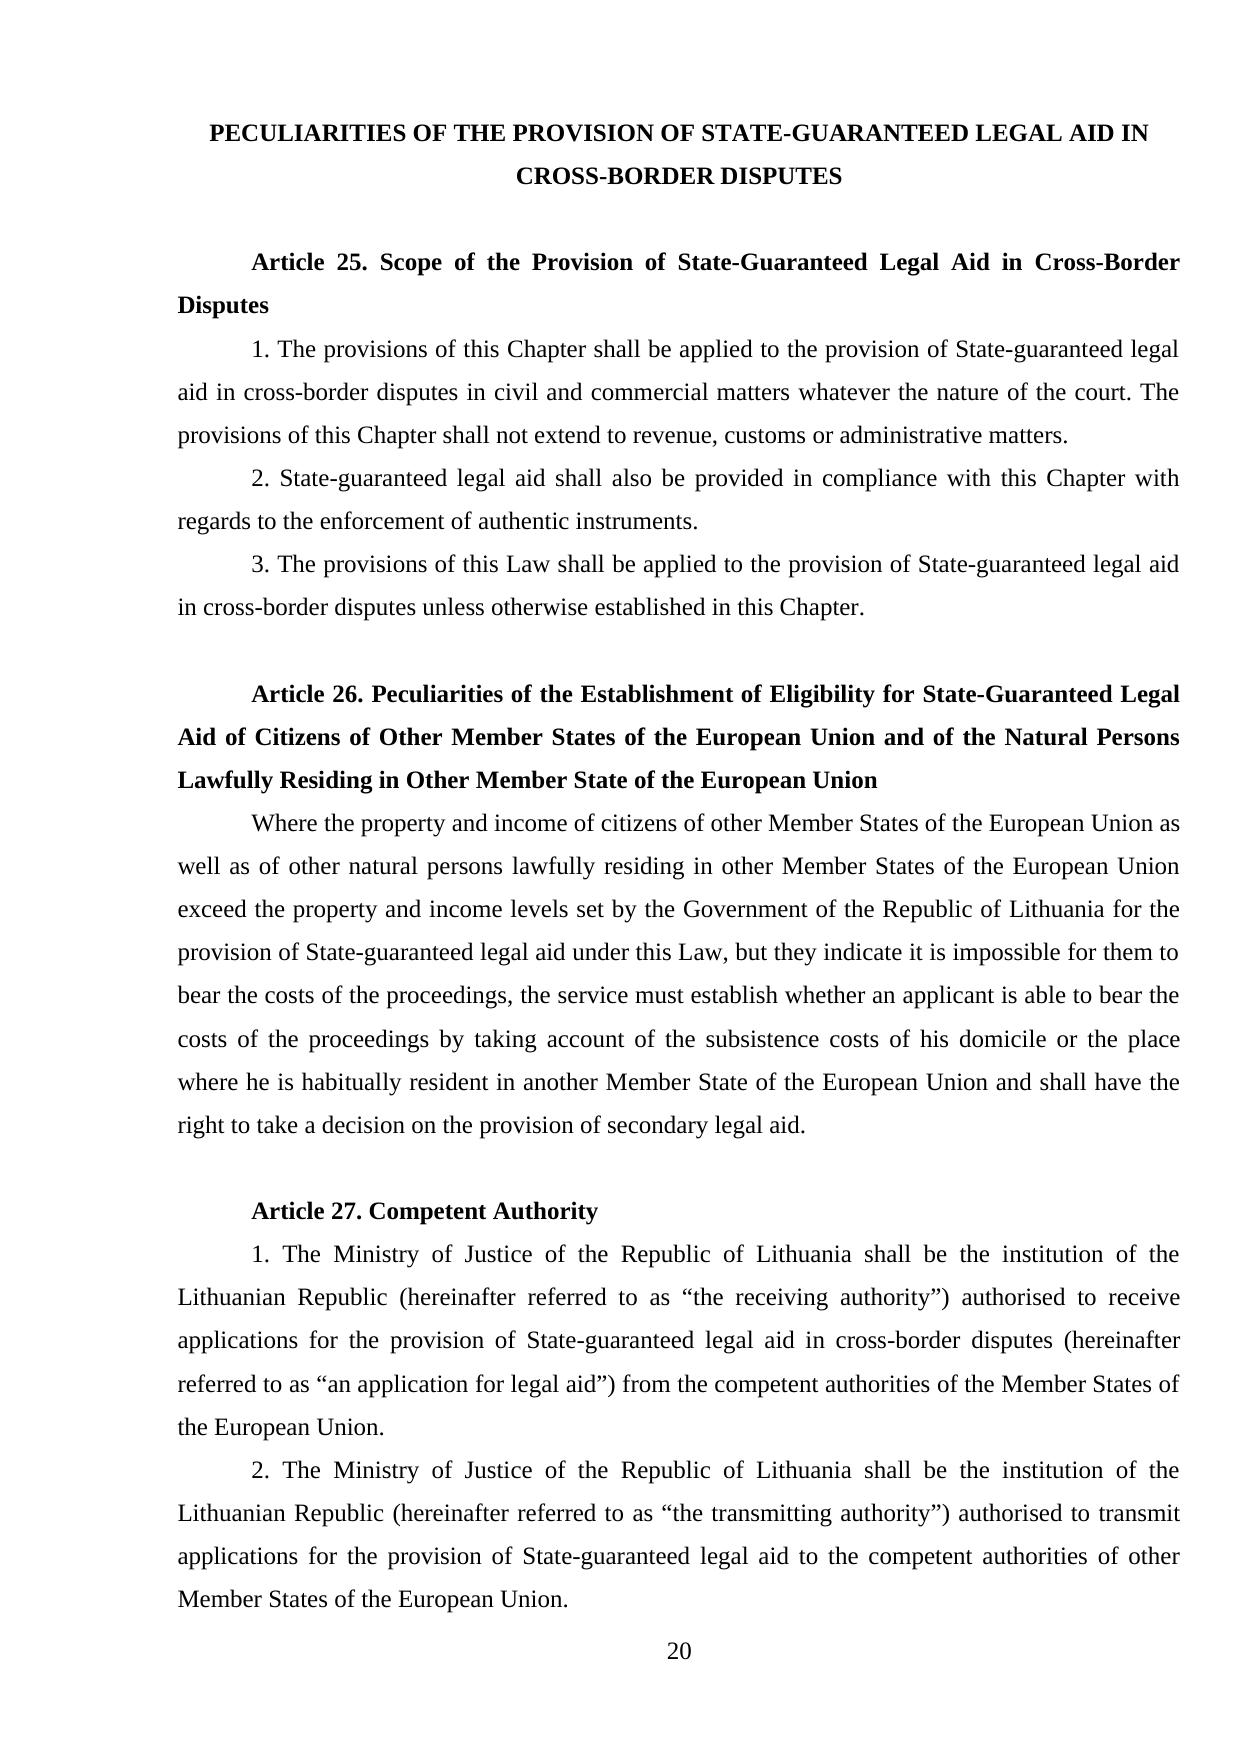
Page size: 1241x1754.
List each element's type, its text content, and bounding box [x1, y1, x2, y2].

text PECULIARITIES OF THE PROVISION OF STATE-GUARANTEED LEGAL AID IN CROSS-BORDER DISPUTES [177, 118, 1181, 190]
text 1. The Ministry of Justice of the Republic of Lithuania shall be the institution of the Lithuanian Republic (hereinafter referred to as “the receiving authority”) authorised to receive applications for the provision of State-guaranteed legal aid in cross-border disputes (hereinafter referred to as “an application for legal aid”) from the competent authorities of the Member States of the European Union. [177, 1239, 1181, 1441]
text Article 27. Competent Authority [177, 1196, 1181, 1225]
text 3. The provisions of this Law shall be applied to the provision of State-guaranteed legal aid in cross-border disputes unless otherwise established in this Chapter. [177, 549, 1181, 621]
text 1. The provisions of this Chapter shall be applied to the provision of State-guaranteed legal aid in cross-border disputes in civil and commercial matters whatever the nature of the court. The provisions of this Chapter shall not extend to revenue, customs or administrative matters. [177, 334, 1181, 449]
text Article 25. Scope of the Provision of State-Guaranteed Legal Aid in Cross-Border Disputes [177, 247, 1181, 319]
text 2. State-guaranteed legal aid shall also be provided in compliance with this Chapter with regards to the enforcement of authentic instruments. [177, 463, 1181, 535]
text 2. The Ministry of Justice of the Republic of Lithuania shall be the institution of the Lithuanian Republic (hereinafter referred to as “the transmitting authority”) authorised to transmit applications for the provision of State-guaranteed legal aid to the competent authorities of other Member States of the European Union. [177, 1455, 1181, 1613]
text Where the property and income of citizens of other Member States of the European Union as well as of other natural persons lawfully residing in other Member States of the European Union exceed the property and income levels set by the Government of the Republic of Lithuania for the provision of State-guaranteed legal aid under this Law, but they indicate it is impossible for them to bear the costs of the proceedings, the service must establish whether an applicant is able to bear the costs of the proceedings by taking account of the subsistence costs of his domicile or the place where he is habitually resident in another Member State of the European Union and shall have the right to take a decision on the provision of secondary legal aid. [177, 808, 1181, 1139]
text Article 26. Peculiarities of the Establishment of Eligibility for State-Guaranteed Legal Aid of Citizens of Other Member States of the European Union and of the Natural Persons Lawfully Residing in Other Member State of the European Union [177, 679, 1181, 794]
